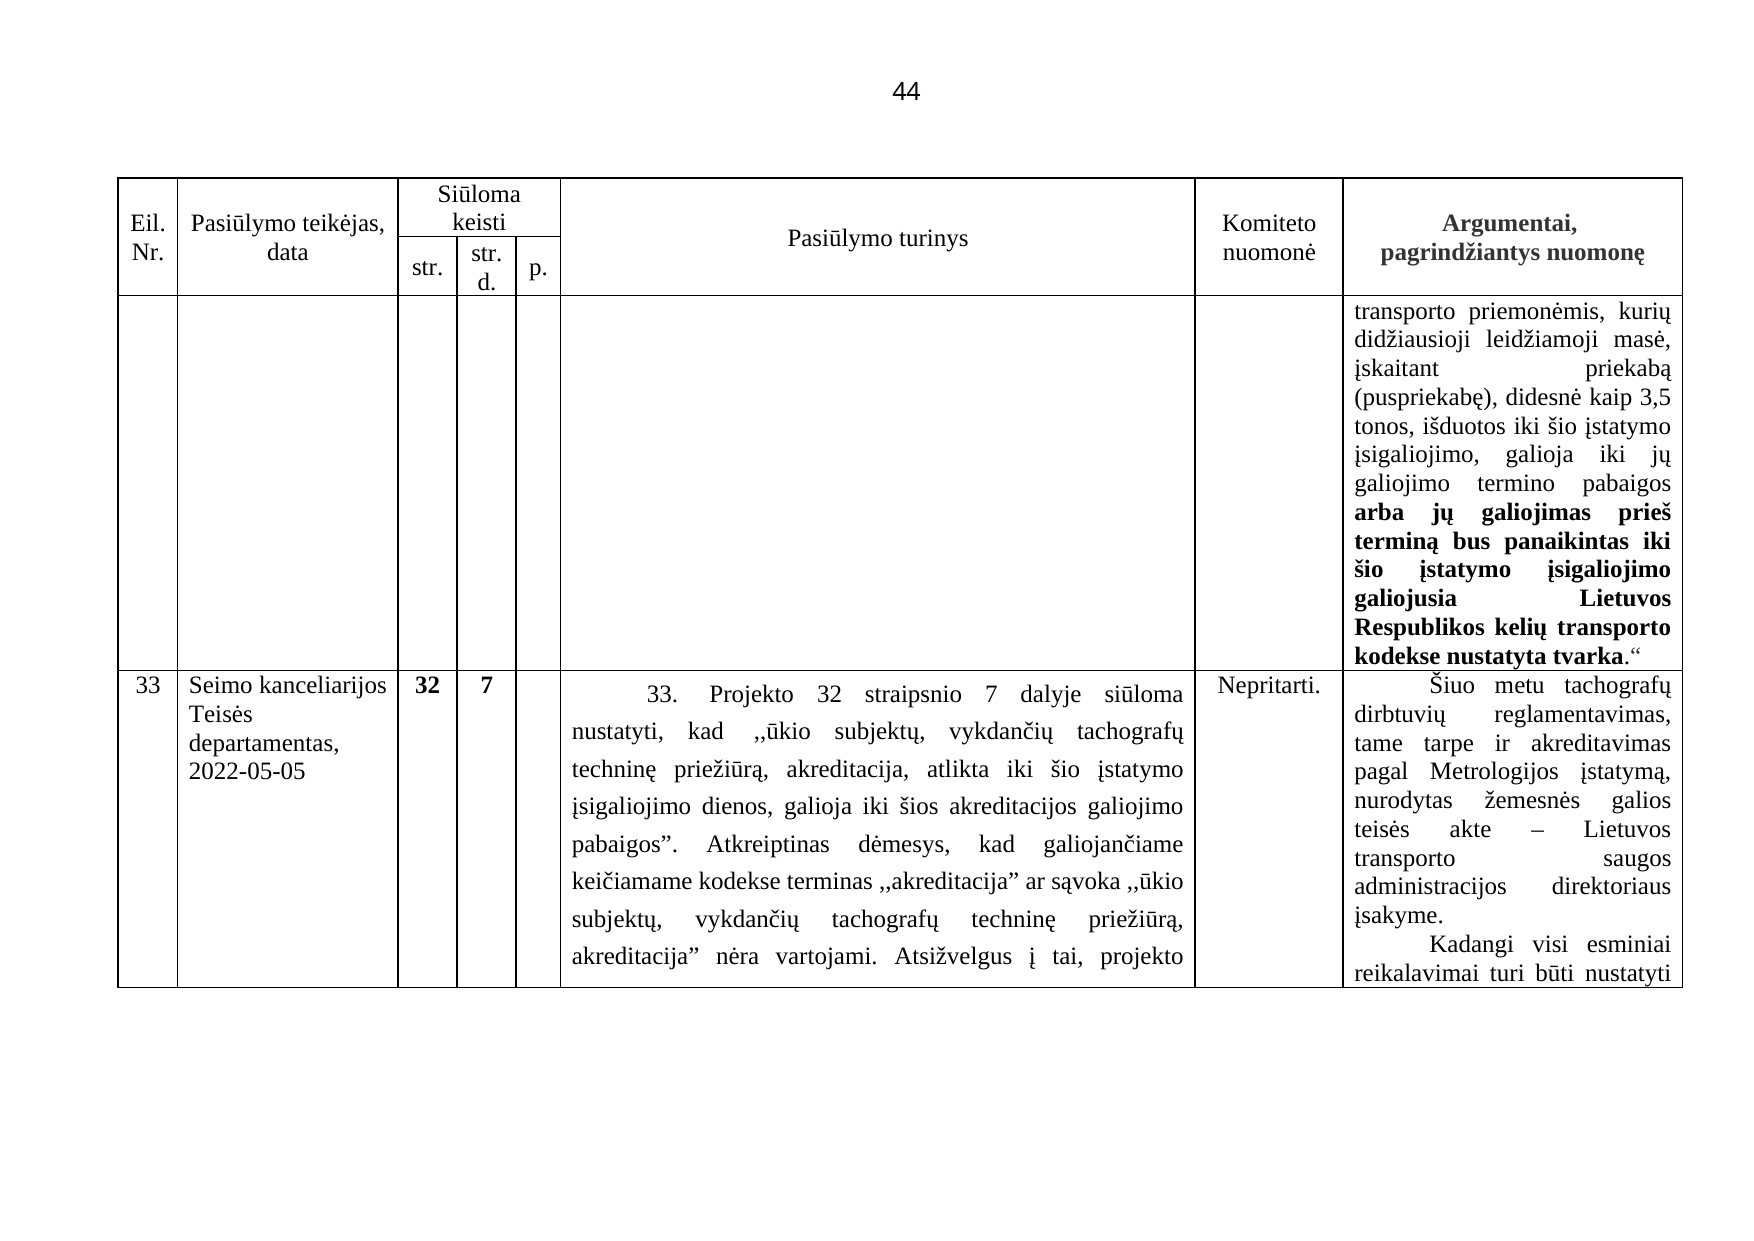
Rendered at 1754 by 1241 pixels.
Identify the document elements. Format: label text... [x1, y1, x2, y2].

table_header Pasiūlymo turinys [561, 179, 1194, 295]
table_cell [1196, 296, 1342, 669]
table_cell str. d. [458, 237, 515, 295]
table_cell [517, 671, 560, 986]
table_header Komiteto nuomonė [1196, 179, 1342, 295]
table_header Siūloma keisti [399, 179, 560, 236]
table_header Eil. Nr. [119, 179, 177, 295]
table_cell p. [517, 237, 560, 295]
table_cell transporto priemonėmis, kurių didžiausioji leidžiamoji masė, įskaitant priekabą (puspriekabę), didesnė kaip 3,5 tonos, išduotos iki šio įstatymo įsigaliojimo, galioja iki jų galiojimo termino pabaigos arba jų galiojimas prieš terminą bus panaikintas iki šio įstatymo įsigaliojimo galiojusia Lietuvos Respublikos kelių transporto kodekse nustatyta tvarka.“ [1344, 296, 1682, 669]
table_cell [399, 296, 456, 669]
table_header Argumentai, pagrindžiantys nuomonę [1344, 179, 1682, 295]
table_cell 7 [458, 671, 515, 986]
table_cell Šiuo metu tachografų dirbtuvių reglamentavimas, tame tarpe ir akreditavimas pagal Metrologijos įstatymą, nurodytas žemesnės galios teisės akte – Lietuvos transporto saugos administracijos direktoriaus įsakyme. Kadangi visi esminiai reikalavimai turi būti nustatyti [1344, 671, 1682, 986]
table_cell str. [399, 237, 456, 295]
table_cell [119, 296, 177, 669]
table_cell [178, 296, 397, 669]
table_cell [517, 296, 560, 669]
table_header Pasiūlymo teikėjas, data [178, 179, 397, 295]
table_cell 33. Projekto 32 straipsnio 7 dalyje siūloma nustatyti, kad ,,ūkio subjektų, vykdančių tachografų techninę priežiūrą, akreditacija, atlikta iki šio įstatymo įsigaliojimo dienos, galioja iki šios akreditacijos galiojimo pabaigos”. Atkreiptinas dėmesys, kad galiojančiame keičiamame kodekse terminas ,,akreditacija” ar sąvoka ,,ūkio subjektų, vykdančių tachografų techninę priežiūrą, akreditacija” nėra vartojami. Atsižvelgus į tai, projekto [561, 671, 1194, 986]
table_cell [458, 296, 515, 669]
table_cell Seimo kanceliarijos Teisės departamentas, 2022-05-05 [178, 671, 397, 986]
table_cell 32 [399, 671, 456, 986]
table_cell 33 [119, 671, 177, 986]
table_cell [561, 296, 1194, 669]
table_cell Nepritarti. [1196, 671, 1342, 986]
